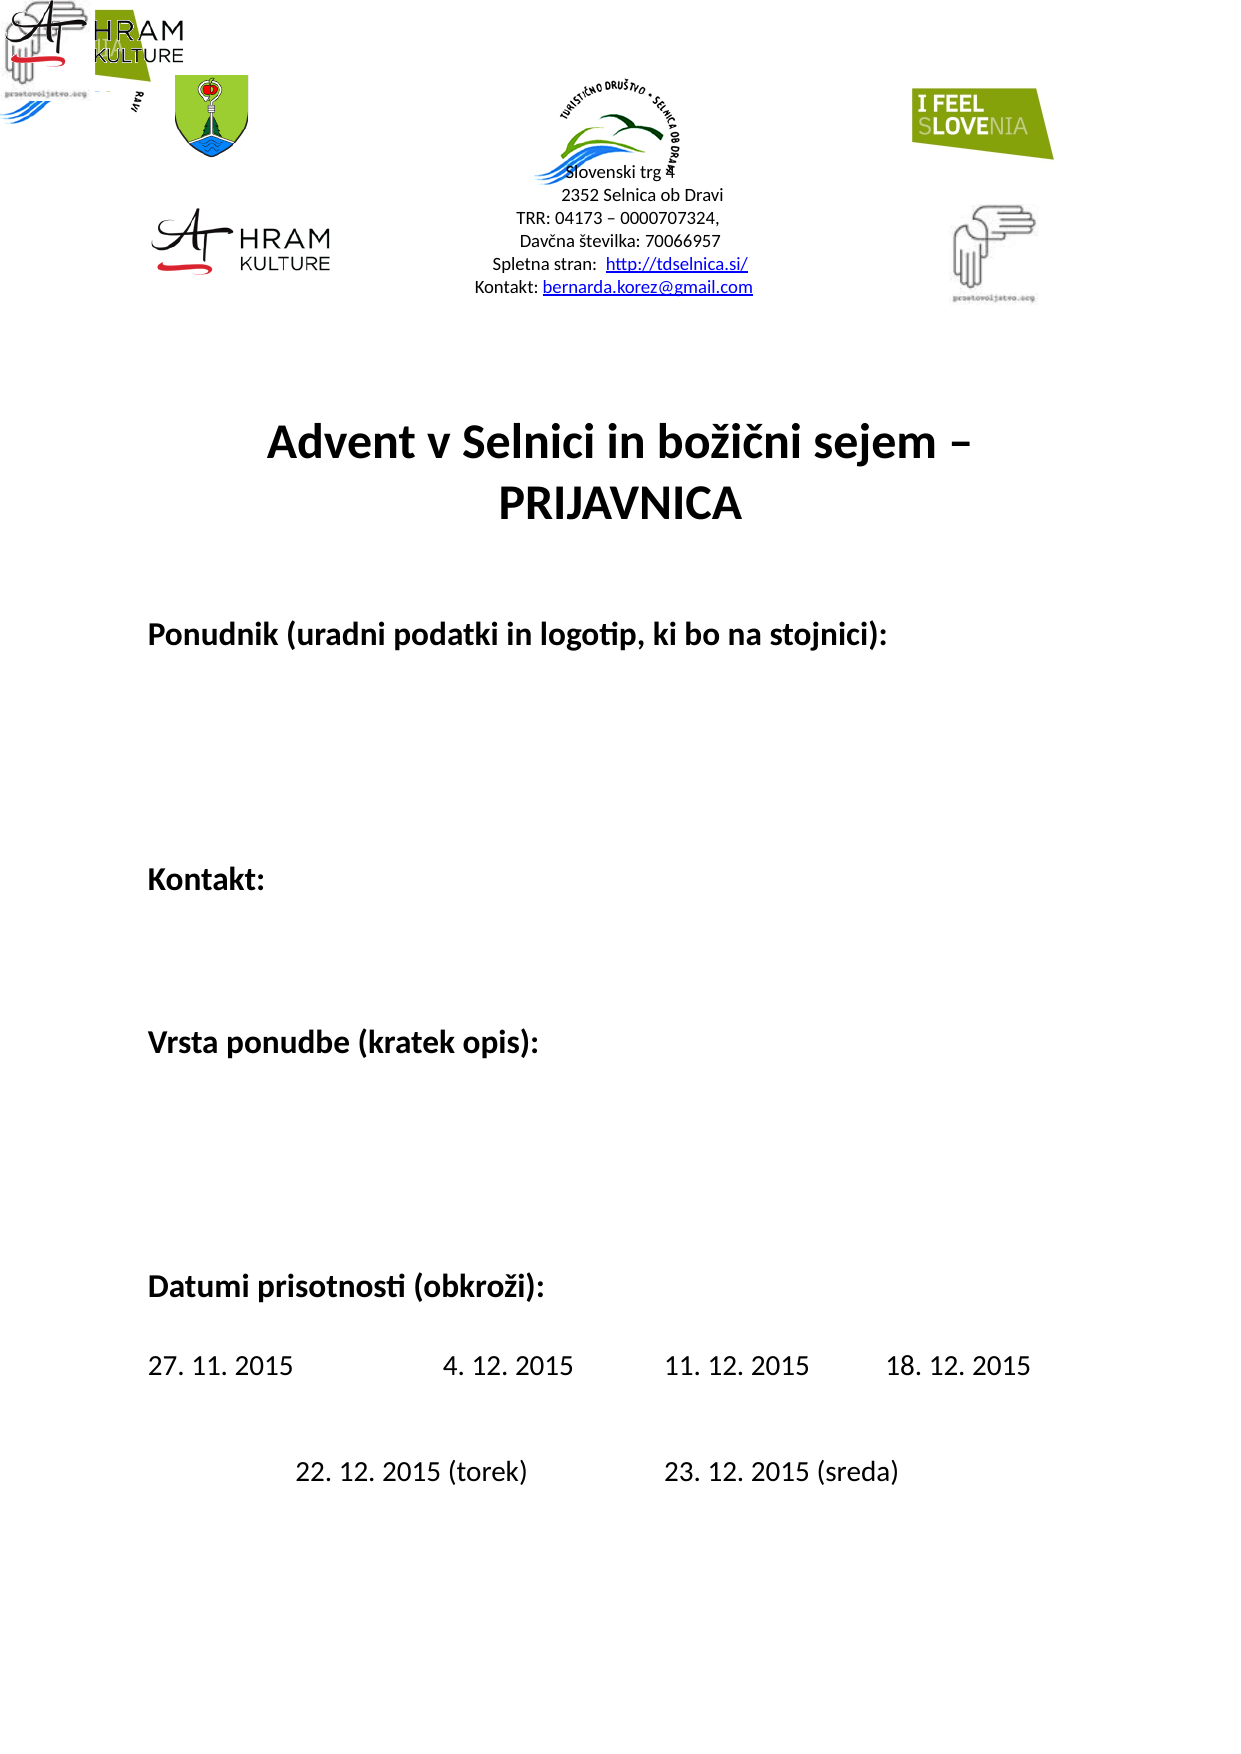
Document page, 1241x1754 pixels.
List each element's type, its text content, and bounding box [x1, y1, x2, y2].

picture [903, 78, 1062, 169]
text Kontakt: [148, 858, 1093, 898]
picture [948, 204, 1044, 305]
text Vrsta ponudbe (kratek opis): [148, 1021, 1093, 1061]
text Advent v Selnici in božični sejem – PRIJAVNICA [148, 410, 1093, 532]
picture [0, 0, 194, 150]
text Datumi prisotnosti (obkroži): [148, 1265, 1093, 1306]
text 22. 12. 2015 (torek) 23. 12. 2015 (sreda) [221, 1453, 1093, 1489]
picture [146, 207, 341, 275]
text Ponudnik (uradni podatki in logotip, ki bo na stojnici): [148, 613, 1093, 654]
text 27. 11. 2015 4. 12. 2015 11. 12. 2015 18. 12. 2015 [148, 1347, 1093, 1382]
picture [175, 75, 249, 158]
picture [534, 61, 685, 211]
